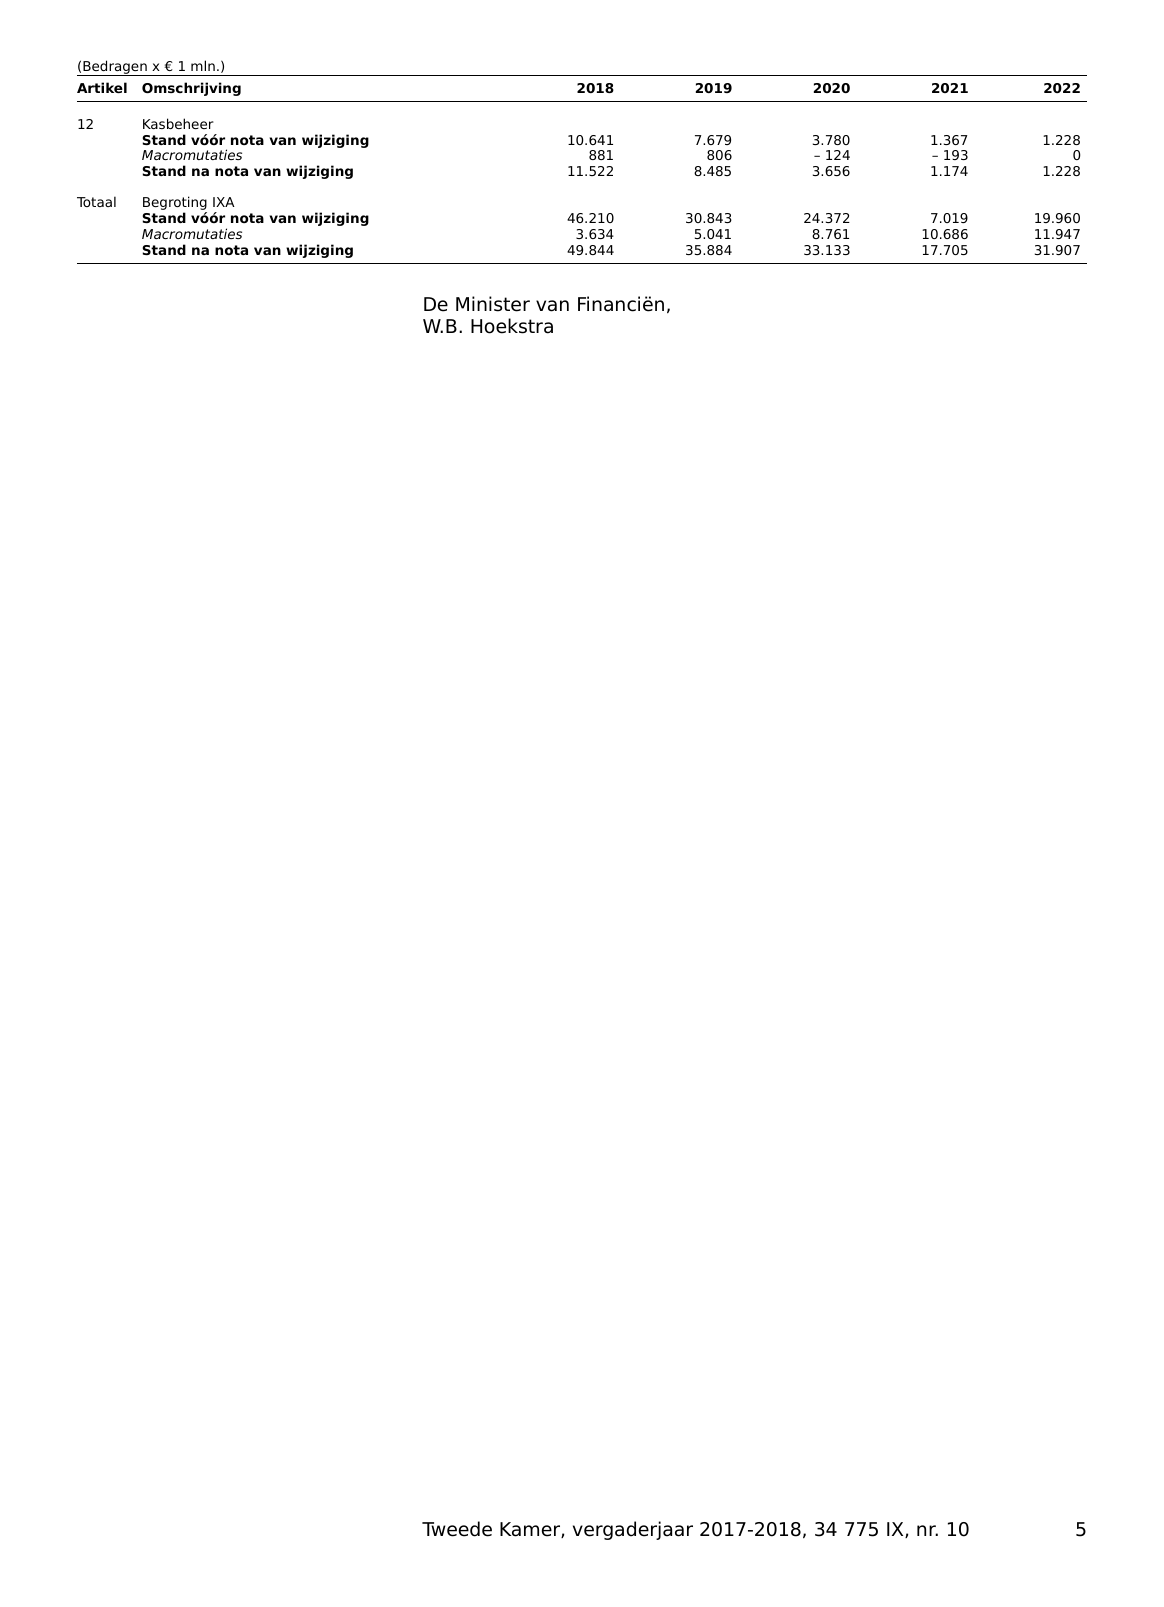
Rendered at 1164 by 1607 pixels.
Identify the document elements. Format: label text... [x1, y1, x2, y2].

table_cell 35.884 [620, 243, 738, 263]
table_cell – 124 [738, 148, 856, 164]
table_cell [136, 102, 502, 117]
table_cell Begroting IXA [136, 195, 502, 211]
table_cell [856, 117, 974, 132]
table_cell [77, 102, 136, 117]
table_cell 1.174 [856, 164, 974, 179]
table_cell 2021 [856, 76, 974, 101]
table_cell Artikel [77, 76, 136, 101]
table_cell [856, 102, 974, 117]
table_cell Stand vóór nota van wijziging [136, 133, 502, 148]
table_cell [77, 211, 136, 227]
table_cell [502, 117, 620, 132]
table_cell 5.041 [620, 227, 738, 242]
table_cell [77, 227, 136, 242]
table_cell 1.228 [974, 133, 1087, 148]
table_cell [856, 180, 974, 195]
table_cell [620, 117, 738, 132]
table_cell Macromutaties [136, 148, 502, 164]
table_cell [77, 180, 136, 195]
table_cell [136, 180, 502, 195]
table_cell 8.761 [738, 227, 856, 242]
text De Minister van Financiën, W.B. Hoekstra [422, 294, 1087, 338]
table_cell 11.522 [502, 164, 620, 179]
table_cell Totaal [77, 195, 136, 211]
table_cell 3.656 [738, 164, 856, 179]
table_cell 10.641 [502, 133, 620, 148]
table_cell 0 [974, 148, 1087, 164]
table_cell [502, 180, 620, 195]
table_cell [620, 195, 738, 211]
table_header (Bedragen x € 1 mln.) [77, 59, 1087, 75]
table_cell 881 [502, 148, 620, 164]
table_cell 33.133 [738, 243, 856, 263]
table_cell [620, 180, 738, 195]
table_cell 17.705 [856, 243, 974, 263]
table_cell 2020 [738, 76, 856, 101]
table_cell 2019 [620, 76, 738, 101]
table_cell [856, 195, 974, 211]
table_cell Stand na nota van wijziging [136, 164, 502, 179]
table_cell [77, 164, 136, 179]
table_cell Stand vóór nota van wijziging [136, 211, 502, 227]
table_cell [974, 195, 1087, 211]
table_cell [738, 195, 856, 211]
table_cell [502, 195, 620, 211]
table_cell 7.019 [856, 211, 974, 227]
table_cell 31.907 [974, 243, 1087, 263]
table_cell 2022 [974, 76, 1087, 101]
table_cell Stand na nota van wijziging [136, 243, 502, 263]
table_cell – 193 [856, 148, 974, 164]
table_cell 1.228 [974, 164, 1087, 179]
table_cell [738, 180, 856, 195]
table_cell 24.372 [738, 211, 856, 227]
table_cell 12 [77, 117, 136, 132]
table_cell [77, 148, 136, 164]
table_cell [620, 102, 738, 117]
table_cell [974, 180, 1087, 195]
table_cell Macromutaties [136, 227, 502, 242]
table_cell 7.679 [620, 133, 738, 148]
table_cell 30.843 [620, 211, 738, 227]
table_cell 49.844 [502, 243, 620, 263]
table_cell [738, 102, 856, 117]
table_cell 2018 [502, 76, 620, 101]
table_cell [738, 117, 856, 132]
table_cell 11.947 [974, 227, 1087, 242]
table_cell [502, 102, 620, 117]
table_cell 8.485 [620, 164, 738, 179]
table_cell 19.960 [974, 211, 1087, 227]
table_cell [77, 133, 136, 148]
table_cell [77, 243, 136, 263]
table_cell 46.210 [502, 211, 620, 227]
table_cell Kasbeheer [136, 117, 502, 132]
table_cell [974, 117, 1087, 132]
table_cell 1.367 [856, 133, 974, 148]
table_cell [974, 102, 1087, 117]
table_cell 3.780 [738, 133, 856, 148]
table_cell Omschrijving [136, 76, 502, 101]
table_cell 806 [620, 148, 738, 164]
table_cell 10.686 [856, 227, 974, 242]
table_cell 3.634 [502, 227, 620, 242]
